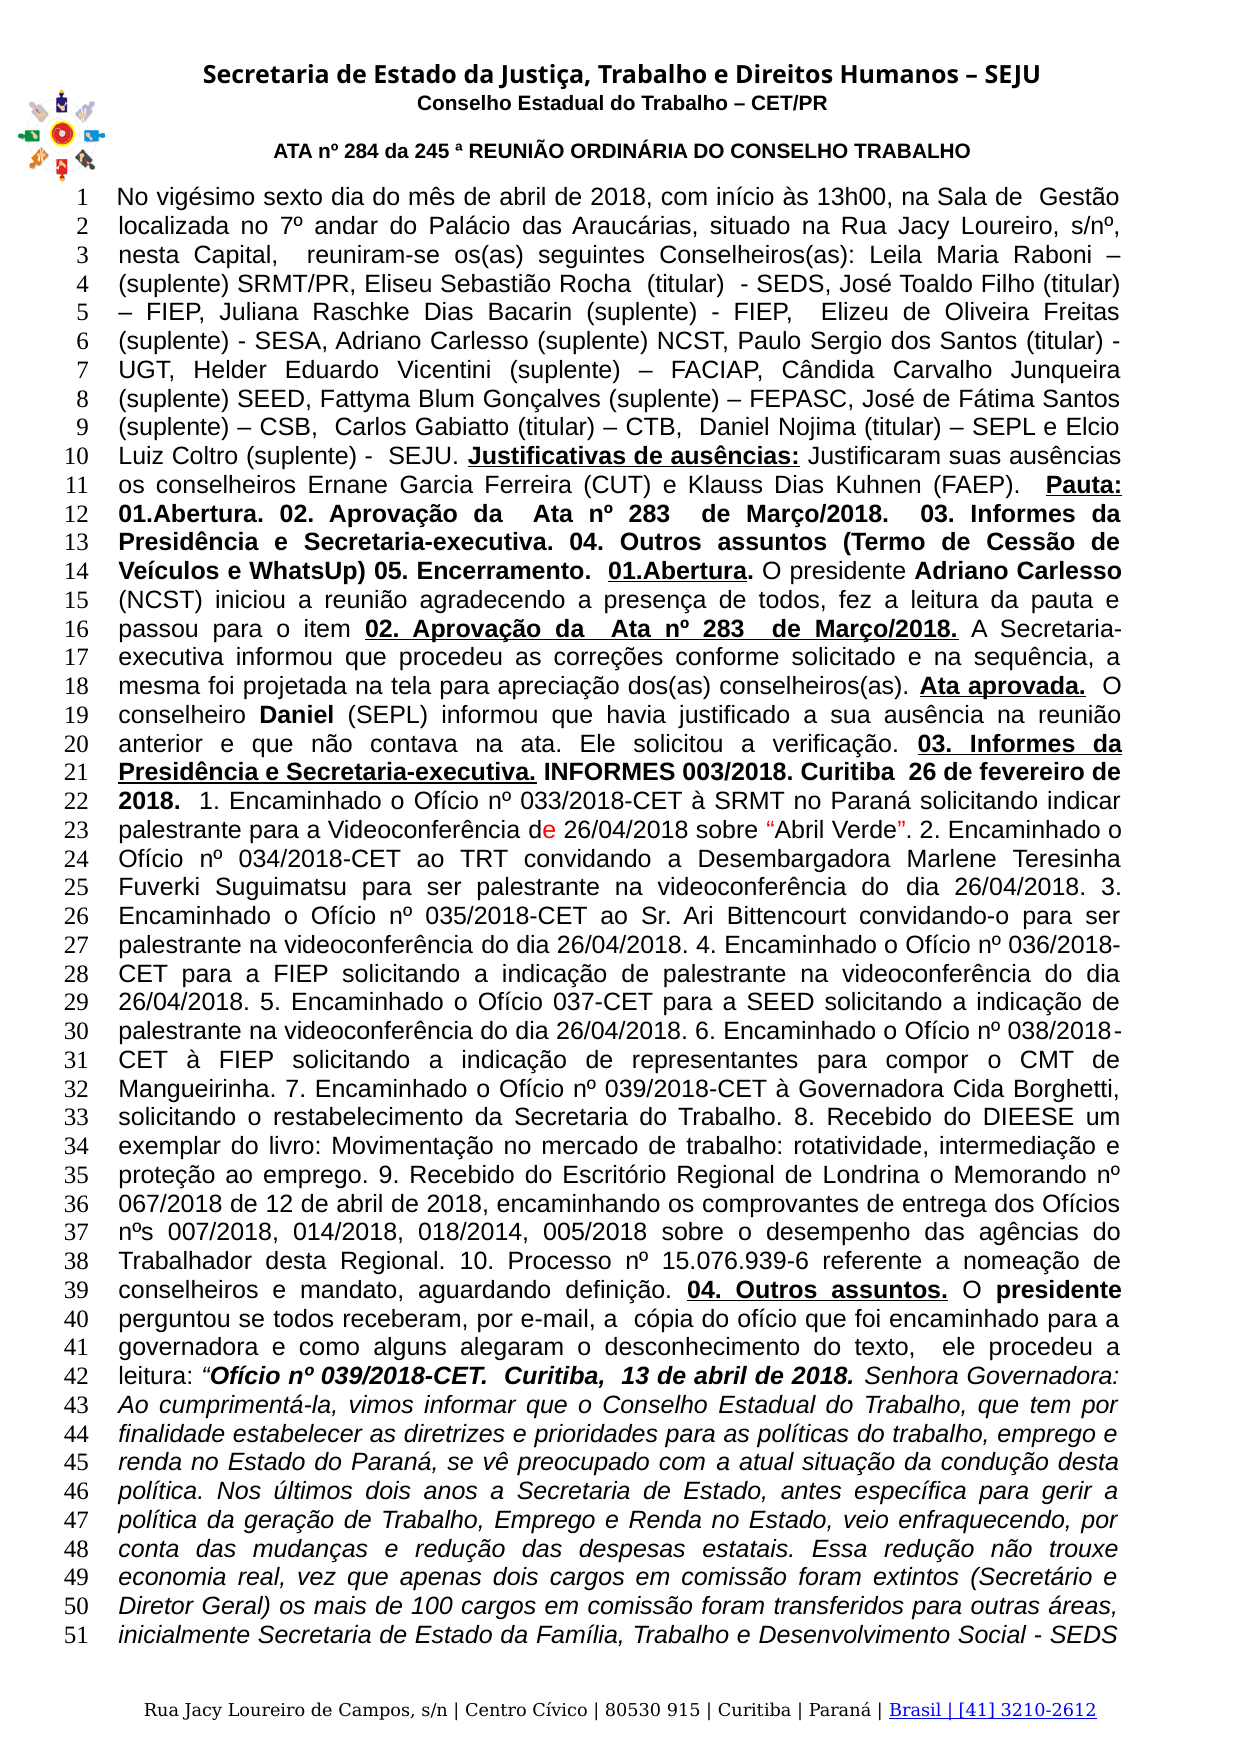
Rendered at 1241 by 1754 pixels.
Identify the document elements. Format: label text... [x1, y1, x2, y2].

picture [16, 89, 105, 182]
text No vigésimo sexto dia do mês de abril de 2018, com início às 13h00, na Sala de Gestão localizada no 7º andar do Palácio das Araucárias, situado na Rua Jacy Loureiro, s/nº, nesta Capital, reuniram-se os(as) seguintes Conselheiros(as): Leila Maria Raboni – (suplente) SRMT/PR, Eliseu Sebastião Rocha (titular) - SEDS, José Toaldo Filho (titular) – FIEP, Juliana Raschke Dias Bacarin (suplente) - FIEP, Elizeu de Oliveira Freitas (suplente) - SESA, Adriano Carlesso (suplente) NCST, Paulo Sergio dos Santos (titular) - UGT, Helder Eduardo Vicentini (suplente) – FACIAP, Cândida Carvalho Junqueira (suplente) SEED, Fattyma Blum Gonçalves (suplente) – FEPASC, José de Fátima Santos (suplente) – CSB, Carlos Gabiatto (titular) – CTB, Daniel Nojima (titular) – SEPL e Elcio Luiz Coltro (suplente) - SEJU. Justificativas de ausências: Justificaram suas ausências os conselheiros Ernane Garcia Ferreira (CUT) e Klauss Dias Kuhnen (FAEP). Pauta: 01.Abertura. 02. Aprovação da Ata nº 283 de Março/2018. 03. Informes da Presidência e Secretaria-executiva. 04. Outros assuntos (Termo de Cessão de Veículos e WhatsUp) 05. Encerramento. 01.Abertura. O presidente Adriano Carlesso (NCST) iniciou a reunião agradecendo a presença de todos, fez a leitura da pauta e passou para o item 02. Aprovação da Ata nº 283 de Março/2018. A Secretaria-executiva informou que procedeu as correções conforme solicitado e na sequência, a mesma foi projetada na tela para apreciação dos(as) conselheiros(as). Ata aprovada. O conselheiro Daniel (SEPL) informou que havia justificado a sua ausência na reunião anterior e que não contava na ata. Ele solicitou a verificação. 03. Informes da Presidência e Secretaria-executiva. INFORMES 003/2018. Curitiba 26 de fevereiro de 2018. 1. Encaminhado o Ofício nº 033/2018-CET à SRMT no Paraná solicitando indicar palestrante para a Videoconferência de 26/04/2018 sobre “Abril Verde”. 2. Encaminhado o Ofício nº 034/2018-CET ao TRT convidando a Desembargadora Marlene Teresinha Fuverki Suguimatsu para ser palestrante na videoconferência do dia 26/04/2018. 3. Encaminhado o Ofício nº 035/2018-CET ao Sr. Ari Bittencourt convidando-o para ser palestrante na videoconferência do dia 26/04/2018. 4. Encaminhado o Ofício nº 036/2018-CET para a FIEP solicitando a indicação de palestrante na videoconferência do dia 26/04/2018. 5. Encaminhado o Ofício 037-CET para a SEED solicitando a indicação de palestrante na videoconferência do dia 26/04/2018. 6. Encaminhado o Ofício nº 038/2018-CET à FIEP solicitando a indicação de representantes para compor o CMT de Mangueirinha. 7. Encaminhado o Ofício nº 039/2018-CET à Governadora Cida Borghetti, solicitando o restabelecimento da Secretaria do Trabalho. 8. Recebido do DIEESE um exemplar do livro: Movimentação no mercado de trabalho: rotatividade, intermediação e proteção ao emprego. 9. Recebido do Escritório Regional de Londrina o Memorando nº 067/2018 de 12 de abril de 2018, encaminhando os comprovantes de entrega dos Ofícios nºs 007/2018, 014/2018, 018/2014, 005/2018 sobre o desempenho das agências do Trabalhador desta Regional. 10. Processo nº 15.076.939-6 referente a nomeação de conselheiros e mandato, aguardando definição. 04. Outros assuntos. O presidente perguntou se todos receberam, por e-mail, a cópia do ofício que foi encaminhado para a governadora e como alguns alegaram o desconhecimento do texto, ele procedeu a leitura: “Ofício nº 039/2018-CET. Curitiba, 13 de abril de 2018. Senhora Governadora: Ao cumprimentá-la, vimos informar que o Conselho Estadual do Trabalho, que tem por finalidade estabelecer as diretrizes e prioridades para as políticas do trabalho, emprego e renda no Estado do Paraná, se vê preocupado com a atual situação da condução desta política. Nos últimos dois anos a Secretaria de Estado, antes específica para gerir a política da geração de Trabalho, Emprego e Renda no Estado, veio enfraquecendo, por conta das mudanças e redução das despesas estatais. Essa redução não trouxe economia real, vez que apenas dois cargos em comissão foram extintos (Secretário e Diretor Geral) os mais de 100 cargos em comissão foram transferidos para outras áreas, inicialmente Secretaria de Estado da Família, Trabalho e Desenvolvimento Social - SEDS [100, 182, 1122, 1649]
